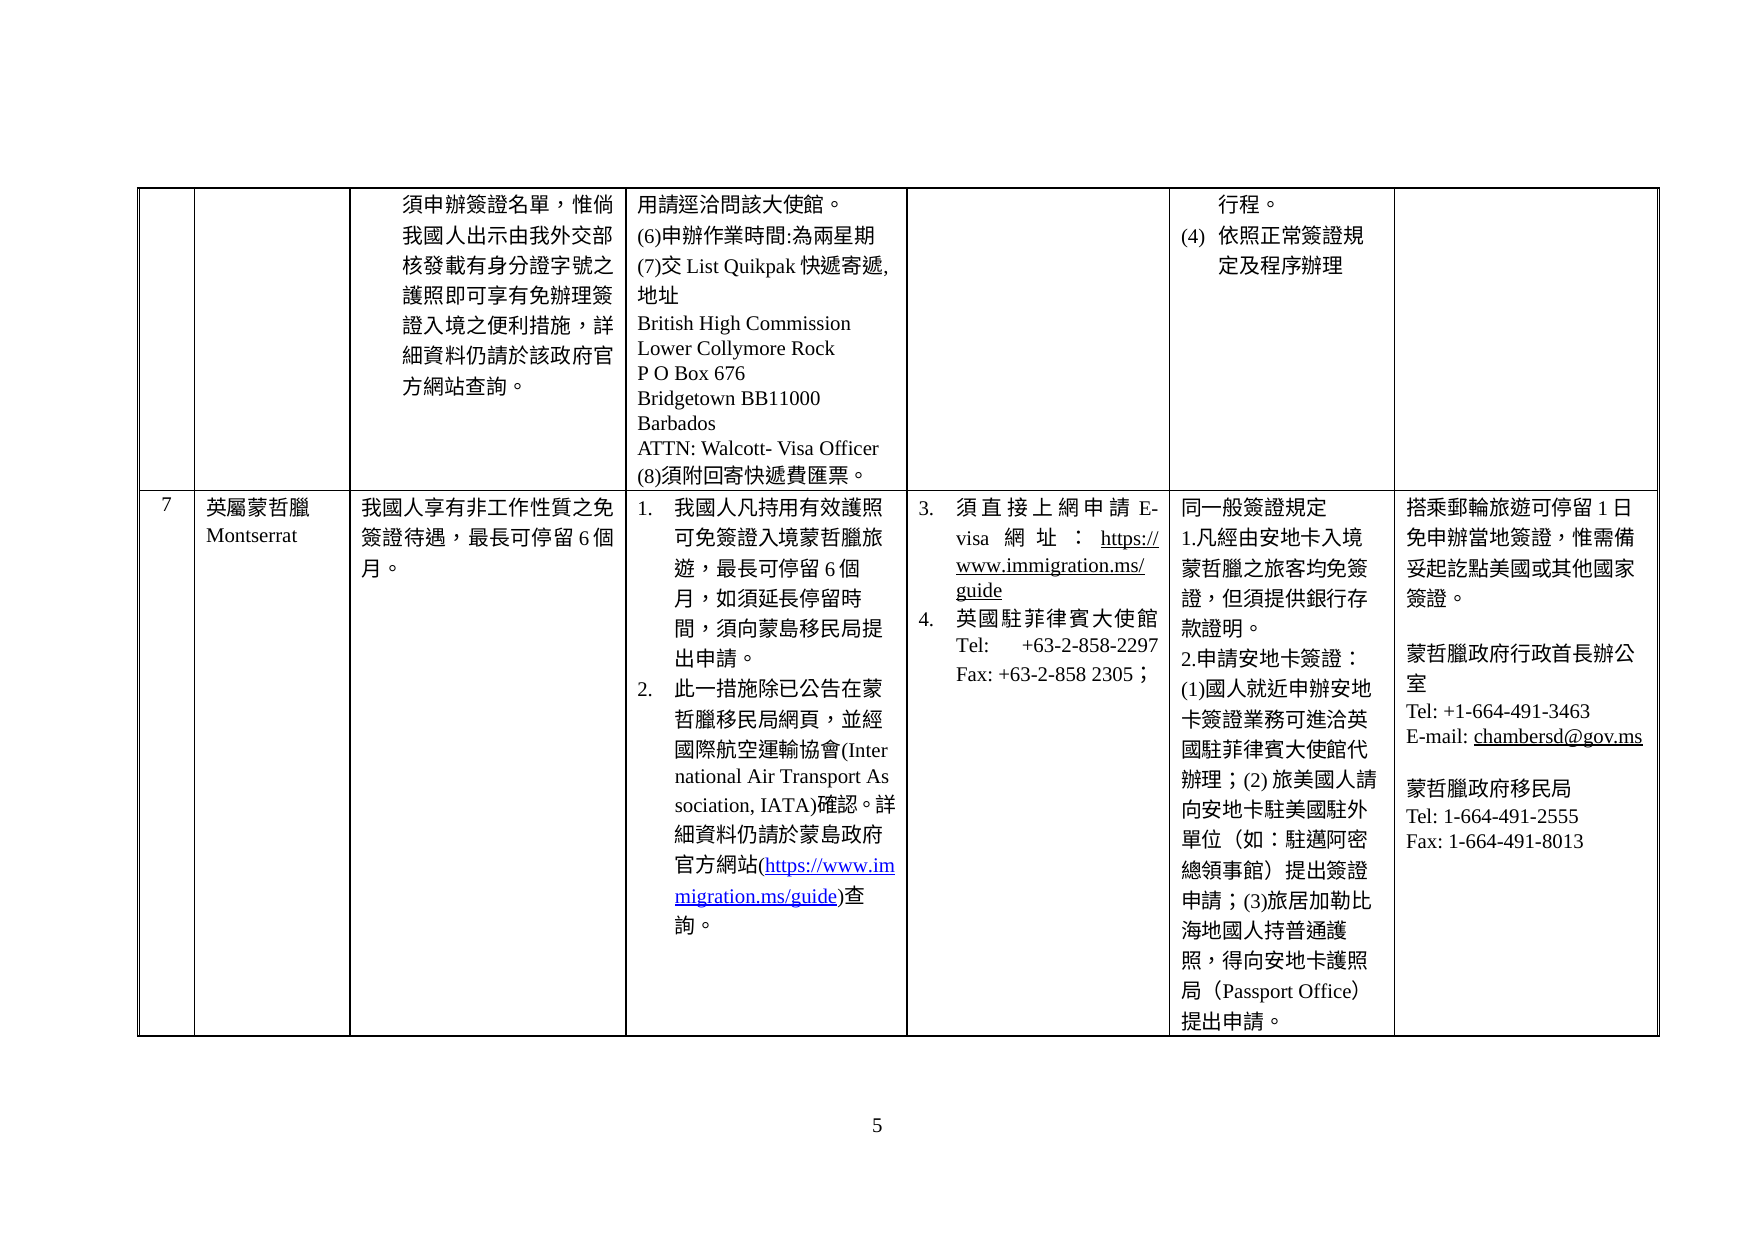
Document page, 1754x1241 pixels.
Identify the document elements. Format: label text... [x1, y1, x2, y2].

table_cell 用請逕洽問該大使館。 (6)申辦作業時間:為兩星期 (7)交List Quikpak快遞寄遞,地址 British High Commission Lower Collymore Rock P O Box 676 Bridgetown BB11000 Barbados ATTN: Walcott- Visa Officer (8)須附回寄快遞費匯票。 [627, 189, 906, 490]
table_cell 須直接上網申請E-visa網址：https://www.immigration.ms/guide 英國駐菲律賓大使館Tel: +63-2-858-2297 Fax: +63-2-858 2305； [908, 491, 1169, 1035]
table_cell [908, 189, 1169, 490]
table_cell 同一般簽證規定 1.凡經由安地卡入境蒙哲臘之旅客均免簽證，但須提供銀行存款證明。 2.申請安地卡簽證：(1)國人就近申辦安地卡簽證業務可進洽英國駐菲律賓大使館代辦理；(2) 旅美國人請向安地卡駐美國駐外單位（如：駐邁阿密總領事館）提出簽證申請；(3)旅居加勒比海地國人持普通護照，得向安地卡護照局（Passport Office）提出申請。 [1170, 491, 1394, 1035]
table_cell [195, 189, 349, 490]
table_cell [1395, 189, 1657, 490]
table_cell 我國人凡持用有效護照可免簽證入境蒙哲臘旅遊，最長可停留6個月，如須延長停留時間，須向蒙島移民局提出申請。 此一措施除已公告在蒙哲臘移民局網頁，並經國際航空運輸協會(International Air Transport Association, IATA)確認。詳細資料仍請於蒙島政府官方網站(https://www.immigration.ms/guide)查詢。 [627, 491, 906, 1035]
table_cell [140, 189, 194, 490]
table_cell 7 [140, 491, 194, 1035]
table_cell 須申辦簽證名單，惟倘我國人出示由我外交部核發載有身分證字號之護照即可享有免辦理簽證入境之便利措施，詳細資料仍請於該政府官方網站查詢。 [351, 189, 625, 490]
table_cell 持外交或公務護照須事先申辦簽證。所需文件 上網www.ukvisas.gov.uk於overseas territories form(VAF8A)下載簽證申請表填寫。 節略說明訪問安吉拉目的 安吉拉政府邀請函乙份，述明大使將拜會對象及行程。 依照正常簽證規定及程序辦理 [1170, 189, 1394, 490]
table_cell 我國人享有非工作性質之免簽證待遇，最長可停留6個月。 [351, 491, 625, 1035]
table_cell 英屬蒙哲臘Montserrat [195, 491, 349, 1035]
table_cell 搭乘郵輪旅遊可停留1日免申辦當地簽證，惟需備妥起訖點美國或其他國家簽證。 蒙哲臘政府行政首長辦公室 Tel: +1-664-491-3463 E-mail: chambersd@gov.ms 蒙哲臘政府移民局 Tel: 1-664-491-2555 Fax: 1-664-491-8013 [1395, 491, 1657, 1035]
